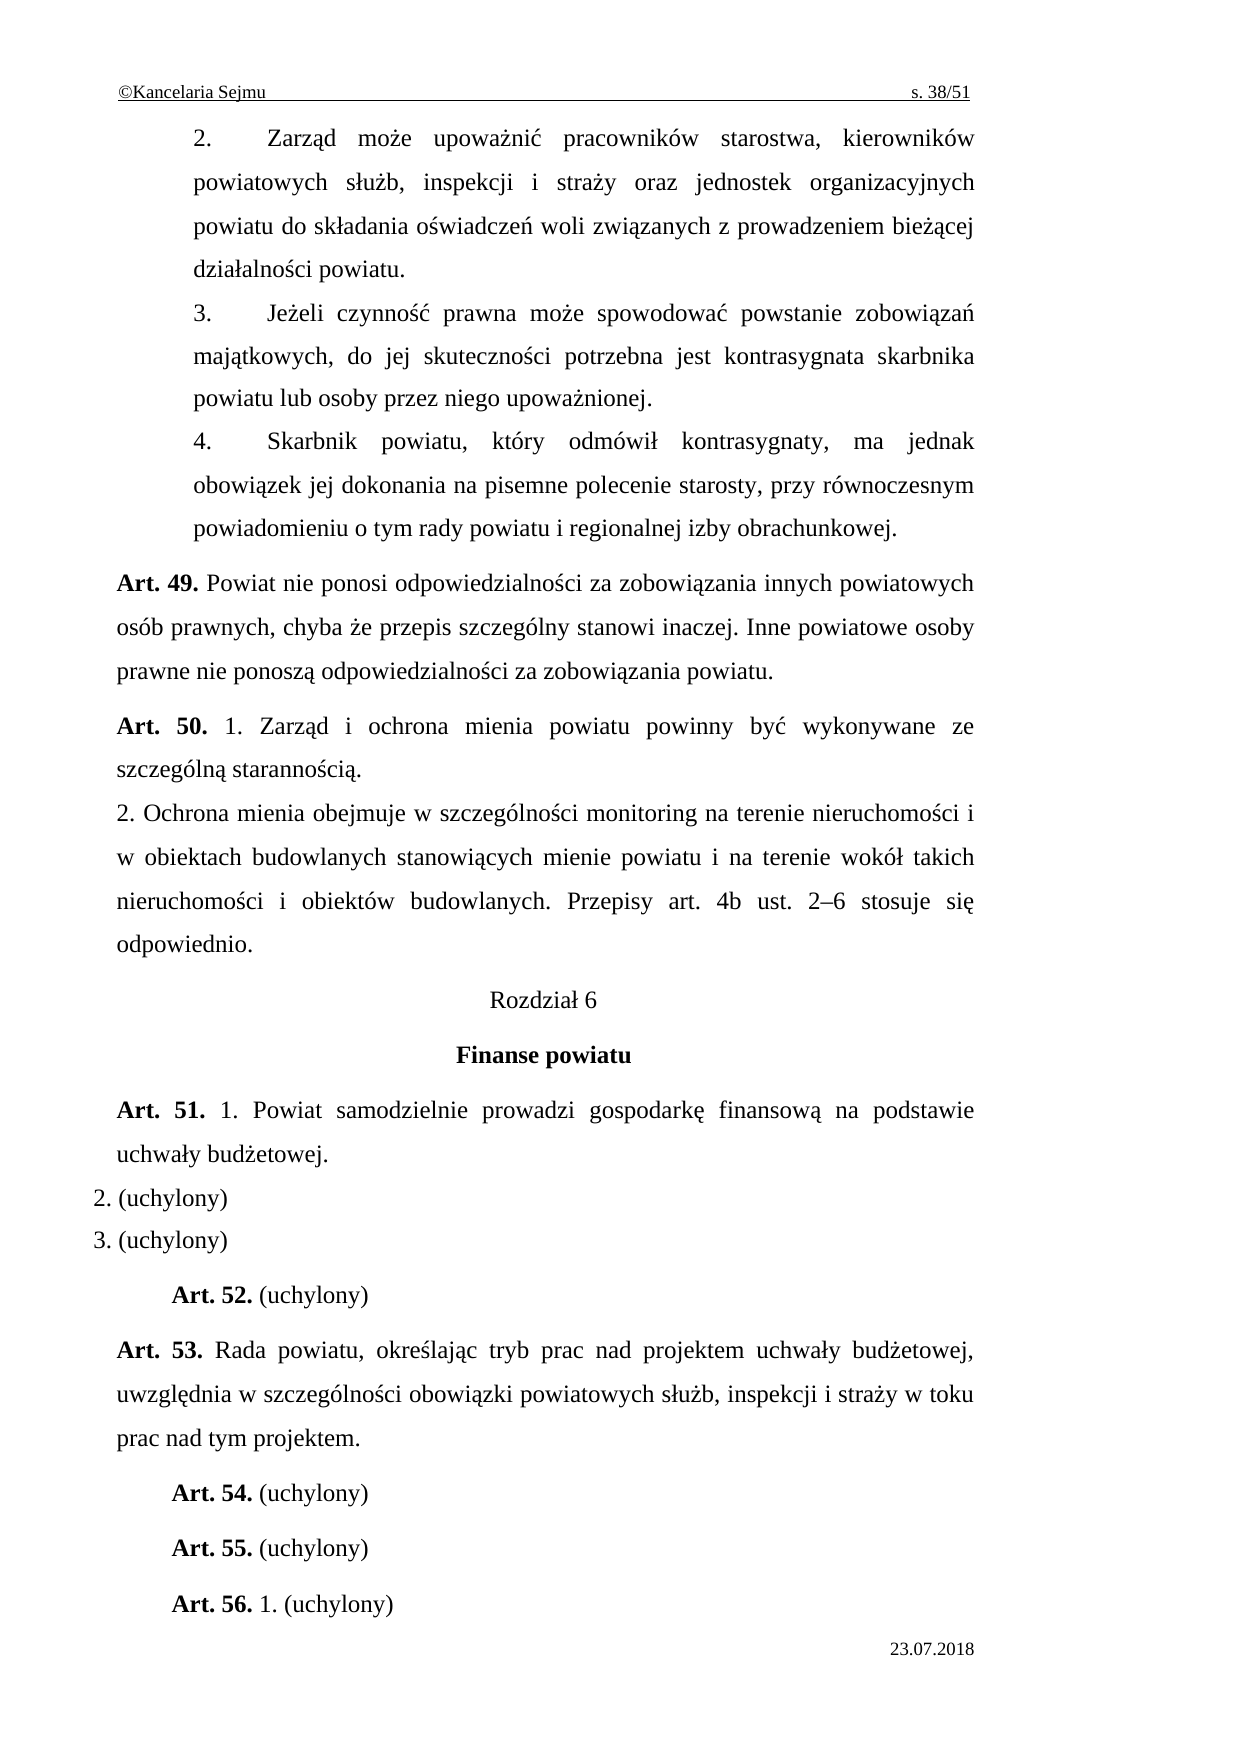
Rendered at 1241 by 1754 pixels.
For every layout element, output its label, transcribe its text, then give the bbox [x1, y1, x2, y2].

list Jeżeli czynność prawna może spowodować powstanie zobowiązań majątkowych, do jej skuteczności potrzebna jest kontrasygnata skarbnika powiatu lub osoby przez niego upoważnionej. [193, 298, 975, 412]
list (uchylony) [93, 1183, 975, 1211]
text Art. 53. Rada powiatu, określając tryb prac nad projektem uchwały budżetowej, uwzględnia w szczególności obowiązki powiatowych służb, inspekcji i straży w toku prac nad tym projektem. [116, 1335, 975, 1451]
text Art. 50. 1. Zarząd i ochrona mienia powiatu powinny być wykonywane ze szczególną starannością. [116, 711, 975, 783]
list (uchylony) [93, 1225, 975, 1254]
text Art. 54. (uchylony) [171, 1478, 975, 1507]
text 2. Ochrona mienia obejmuje w szczególności monitoring na terenie nieruchomości i w obiektach budowlanych stanowiących mienie powiatu i na terenie wokół takich nieruchomości i obiektów budowlanych. Przepisy art. 4b ust. 2–6 stosuje się odpowiednio. [116, 798, 975, 958]
subtitle Finanse powiatu [119, 1041, 974, 1069]
list Zarząd może upoważnić pracowników starostwa, kierowników powiatowych służb, inspekcji i straży oraz jednostek organizacyjnych powiatu do składania oświadczeń woli związanych z prowadzeniem bieżącej działalności powiatu. [193, 123, 975, 283]
text Rozdział 6 [118, 985, 974, 1013]
text Art. 51. 1. Powiat samodzielnie prowadzi gospodarkę finansową na podstawie uchwały budżetowej. [116, 1095, 975, 1167]
text Art. 56. 1. (uchylony) [171, 1589, 975, 1617]
list Skarbnik powiatu, który odmówił kontrasygnaty, ma jednak obowiązek jej dokonania na pisemne polecenie starosty, przy równoczesnym powiadomieniu o tym rady powiatu i regionalnej izby obrachunkowej. [193, 426, 975, 542]
text Art. 55. (uchylony) [171, 1533, 975, 1562]
text Art. 52. (uchylony) [171, 1280, 975, 1309]
text Art. 49. Powiat nie ponosi odpowiedzialności za zobowiązania innych powiatowych osób prawnych, chyba że przepis szczególny stanowi inaczej. Inne powiatowe osoby prawne nie ponoszą odpowiedzialności za zobowiązania powiatu. [116, 568, 975, 684]
